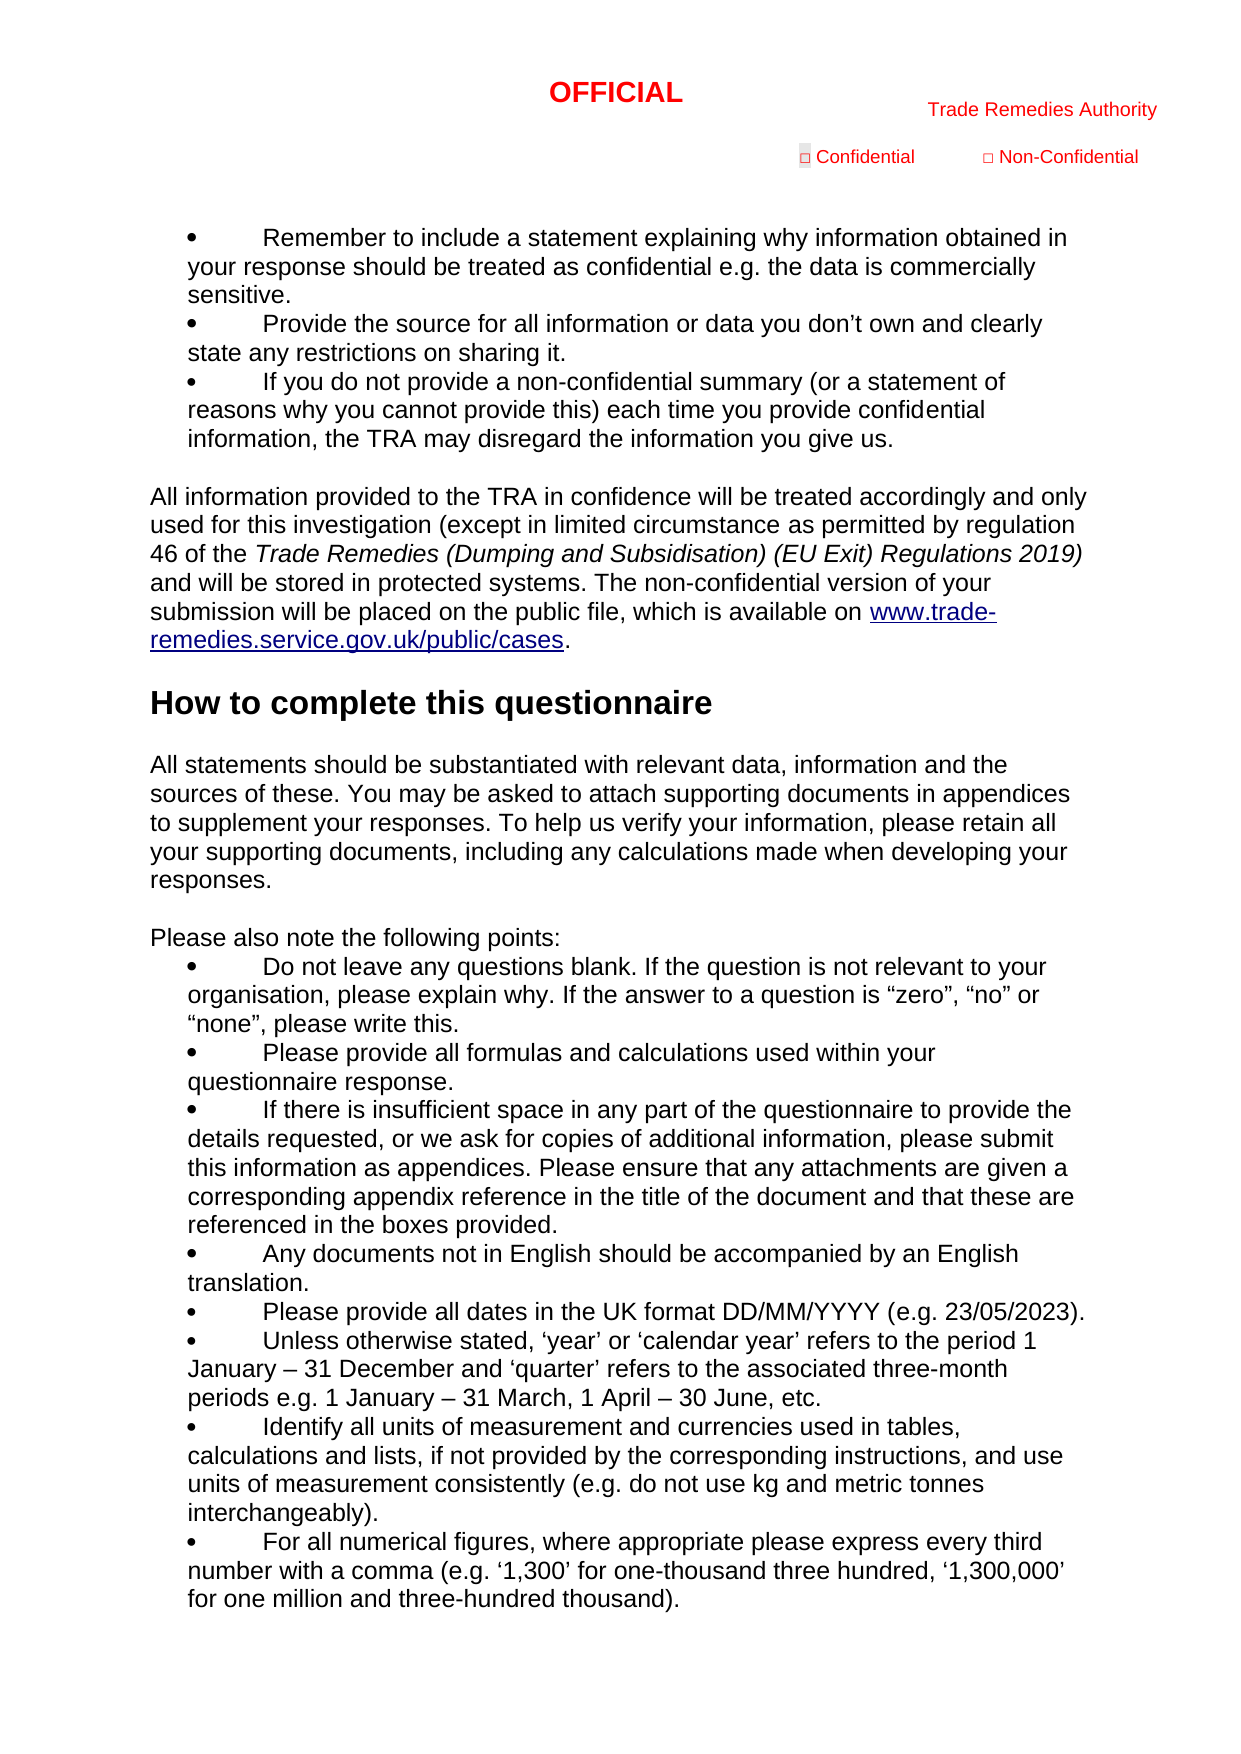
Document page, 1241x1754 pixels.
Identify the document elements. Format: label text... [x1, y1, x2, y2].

list Unless otherwise stated, ‘year’ or ‘calendar year’ refers to the period 1 January – 31 December and ‘quarter’ refers to the associated three-month periods e.g. 1 January – 31 March, 1 April – 30 June, etc. [187, 1326, 1090, 1412]
list Remember to include a statement explaining why information obtained in your response should be treated as confidential e.g. the data is commercially sensitive. [187, 223, 1090, 309]
list Please provide all dates in the UK format DD/MM/YYYY (e.g. 23/05/2023). [187, 1297, 1090, 1326]
text All statements should be substantiated with relevant data, information and the sources of these. You may be asked to attach supporting documents in appendices to supplement your responses. To help us verify your information, please retain all your supporting documents, including any calculations made when developing your responses. [150, 750, 1090, 894]
text Please also note the following points: [150, 923, 1090, 951]
list If there is insufficient space in any part of the questionnaire to provide the details requested, or we ask for copies of additional information, please submit this information as appendices. Please ensure that any attachments are given a corresponding appendix reference in the title of the document and that these are referenced in the boxes provided. [187, 1095, 1090, 1239]
list If you do not provide a non-confidential summary (or a statement of reasons why you cannot provide this) each time you provide confidential information, the TRA may disregard the information you give us. [187, 367, 1090, 453]
list Identify all units of measurement and currencies used in tables, calculations and lists, if not provided by the corresponding instructions, and use units of measurement consistently (e.g. do not use kg and metric tonnes interchangeably). [187, 1412, 1090, 1527]
text How to complete this questionnaire [150, 683, 1090, 721]
text All information provided to the TRA in confidence will be treated accordingly and only used for this investigation (except in limited circumstance as permitted by regulation 46 of the Trade Remedies (Dumping and Subsidisation) (EU Exit) Regulations 2019) and will be stored in protected systems. The non-confidential version of your submission will be placed on the public file, which is available on www.trade-remedies.service.gov.uk/public/cases. [150, 482, 1090, 654]
list Any documents not in English should be accompanied by an English translation. [187, 1239, 1090, 1297]
list Provide the source for all information or data you don’t own and clearly state any restrictions on sharing it. [187, 309, 1090, 367]
list Do not leave any questions blank. If the question is not relevant to your organisation, please explain why. If the answer to a question is “zero”, “no” or “none”, please write this. [187, 951, 1090, 1038]
list For all numerical figures, where appropriate please express every third number with a comma (e.g. ‘1,300’ for one-thousand three hundred, ‘1,300,000’ for one million and three-hundred thousand). [187, 1527, 1090, 1613]
list Please provide all formulas and calculations used within your questionnaire response. [187, 1038, 1090, 1095]
